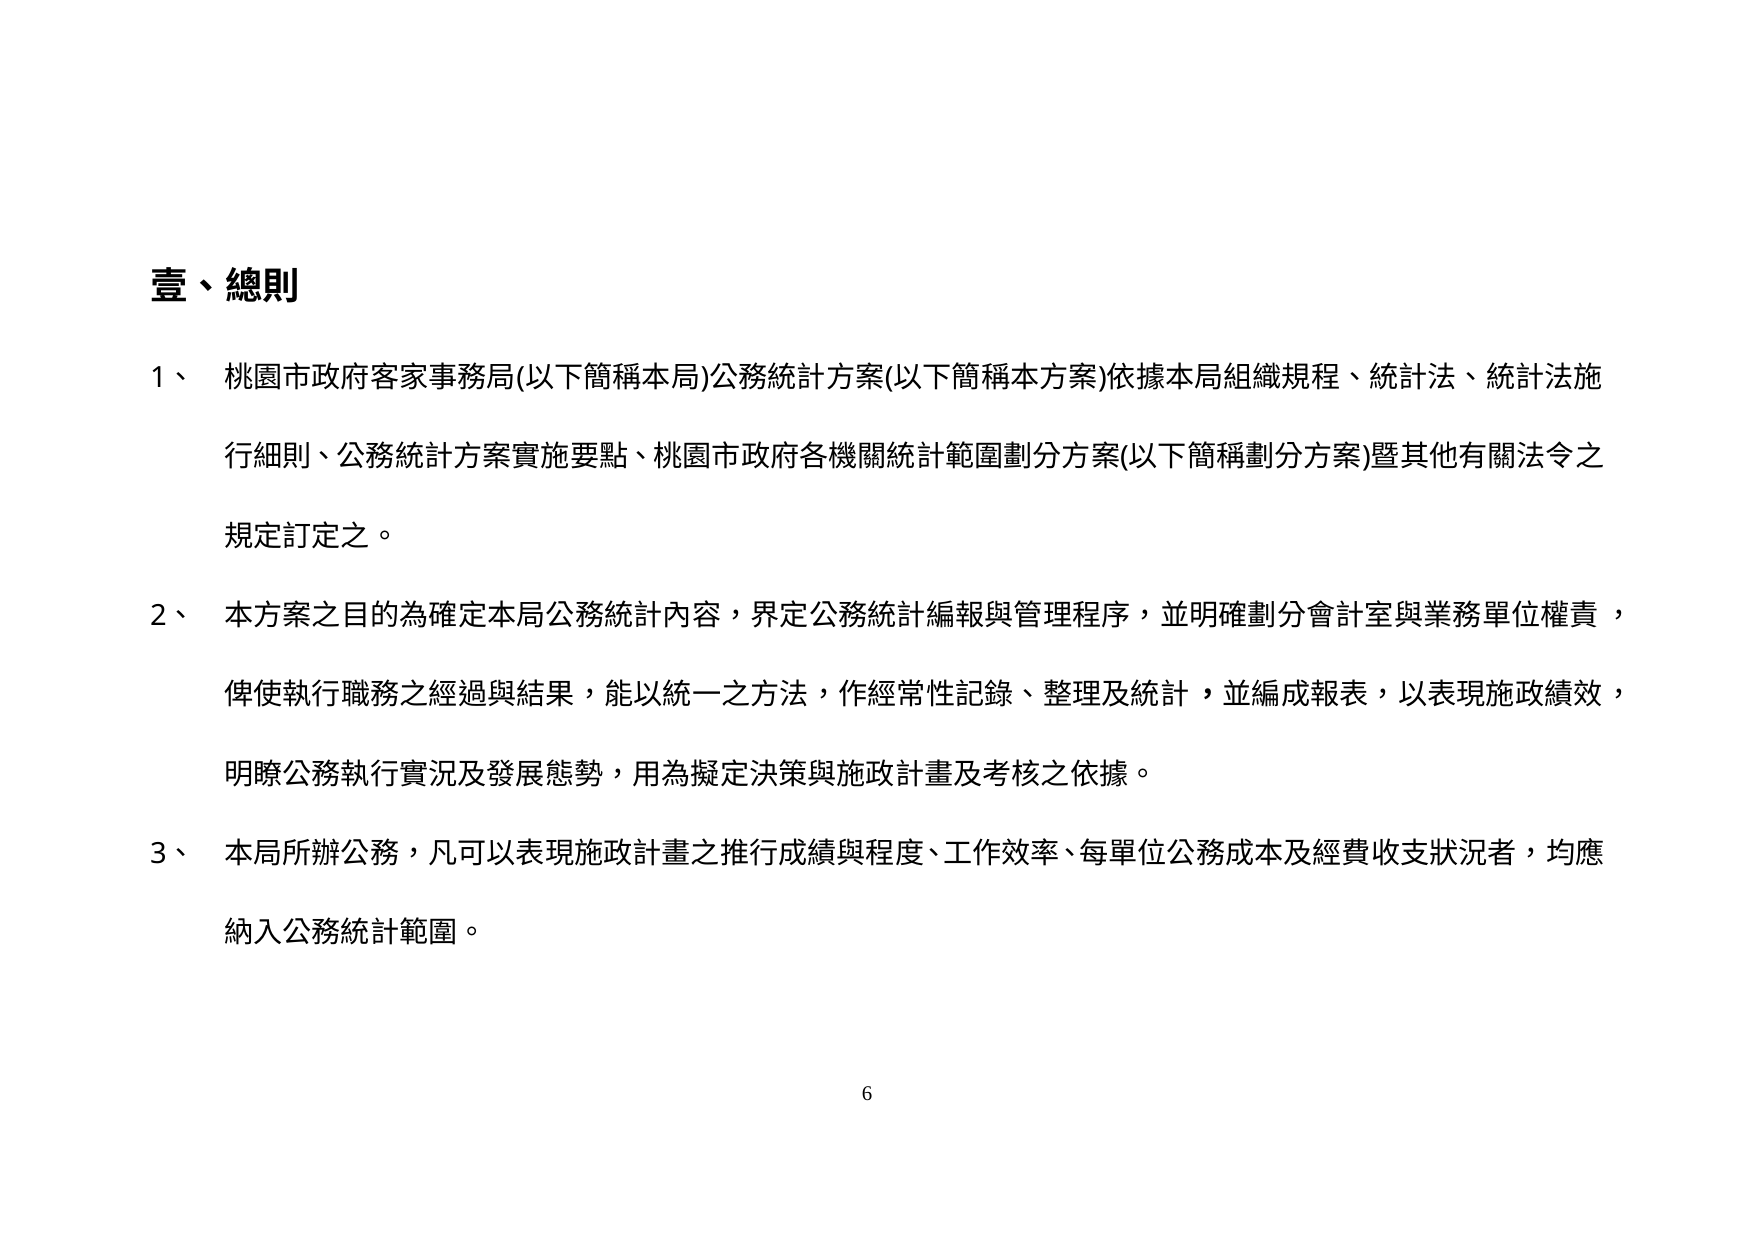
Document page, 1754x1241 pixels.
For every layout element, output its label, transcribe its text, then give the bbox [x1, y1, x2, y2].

list 本方案之目的為確定本局公務統計內容，界定公務統計編報與管理程序，並明確劃分會計室與業務單位權責，俾使執行職務之經過與結果，能以統一之方法，作經常性記錄、整理及統計，並編成報表，以表現施政績效，明瞭公務執行實況及發展態勢，用為擬定決策與施政計畫及考核之依據。 [150, 573, 1604, 811]
subtitle 壹、總則 [150, 243, 1604, 322]
list 本局所辦公務，凡可以表現施政計畫之推行成績與程度、工作效率、每單位公務成本及經費收支狀況者，均應納入公務統計範圍。 [150, 811, 1604, 970]
list 桃園市政府客家事務局(以下簡稱本局)公務統計方案(以下簡稱本方案)依據本局組織規程、統計法、統計法施行細則、公務統計方案實施要點、桃園市政府各機關統計範圍劃分方案(以下簡稱劃分方案)暨其他有關法令之規定訂定之。 [150, 335, 1604, 573]
